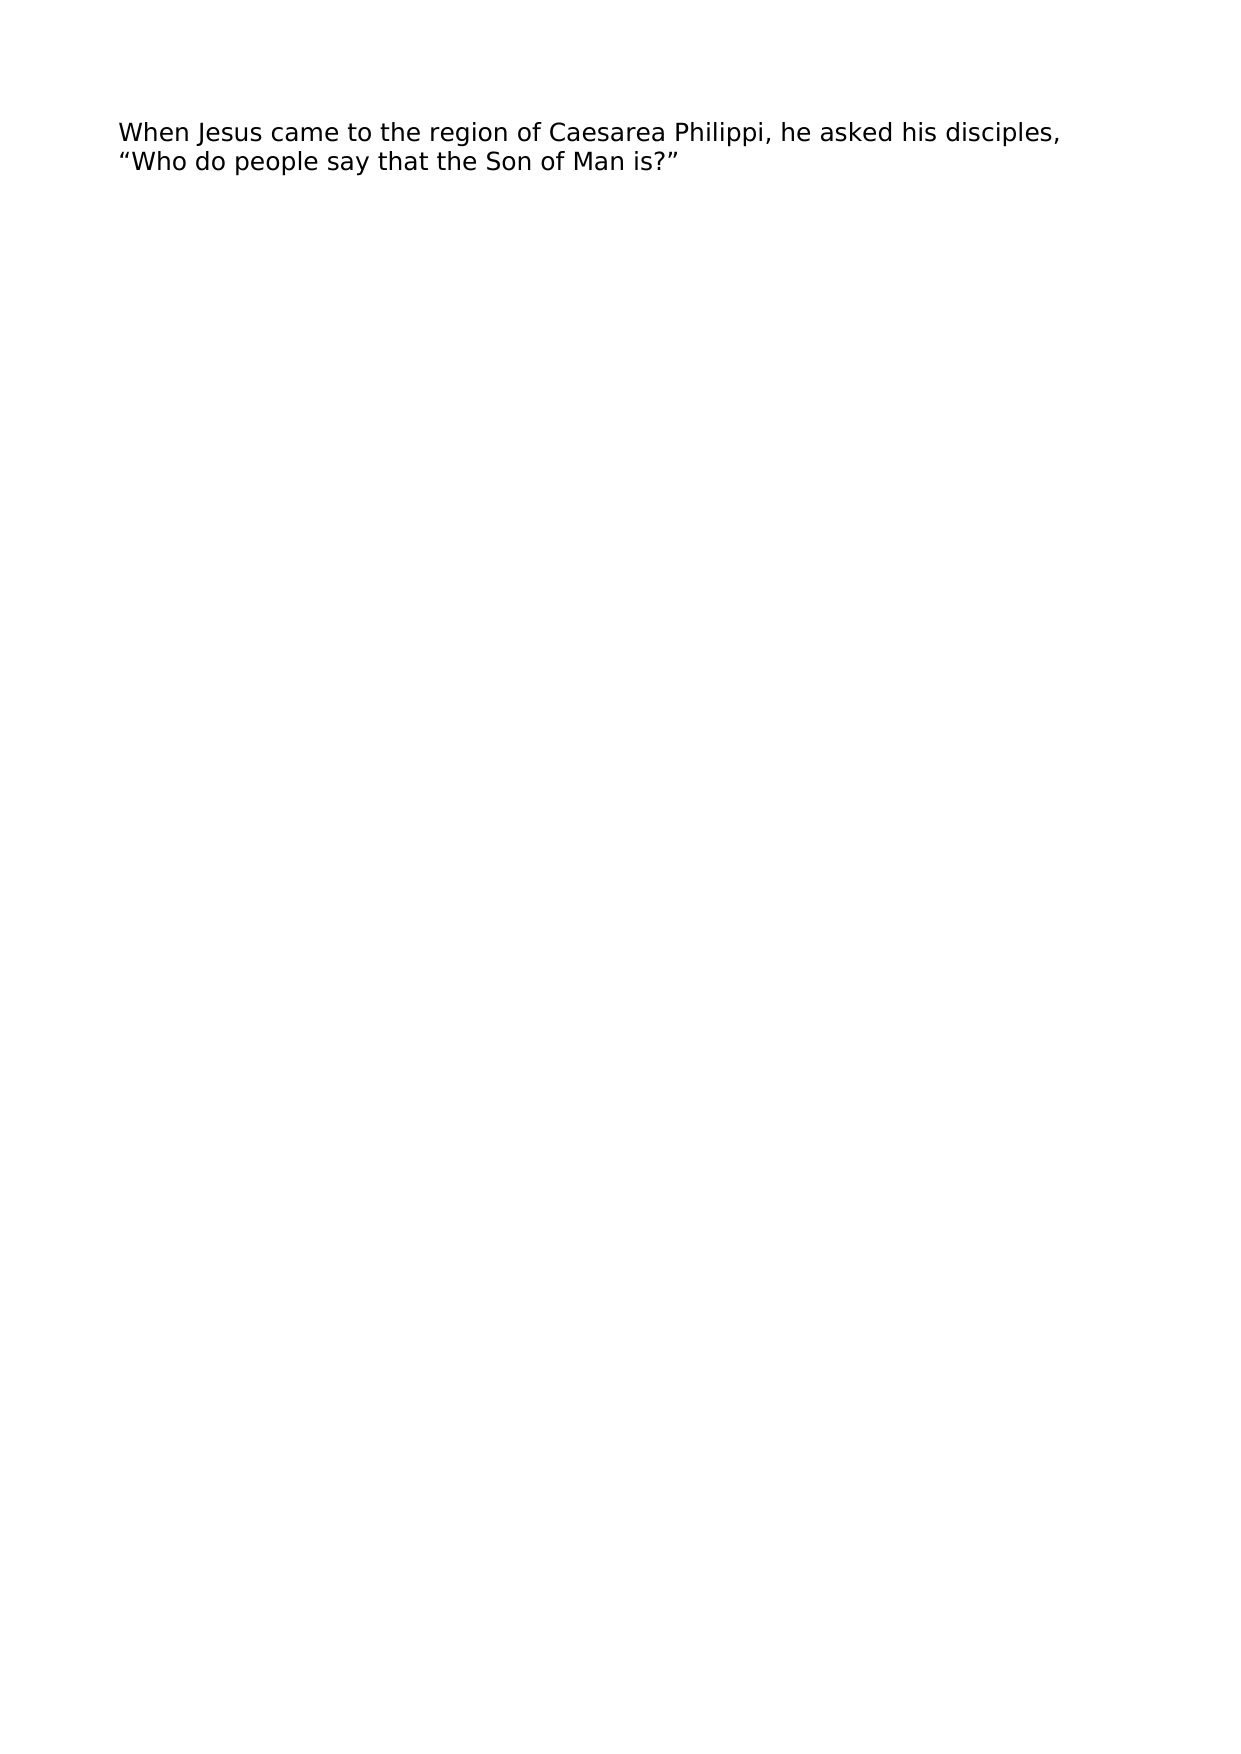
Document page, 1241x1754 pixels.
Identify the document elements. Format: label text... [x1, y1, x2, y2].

text When Jesus came to the region of Caesarea Philippi, he asked his disciples, “Who do people say that the Son of Man is?” [118, 118, 1122, 176]
